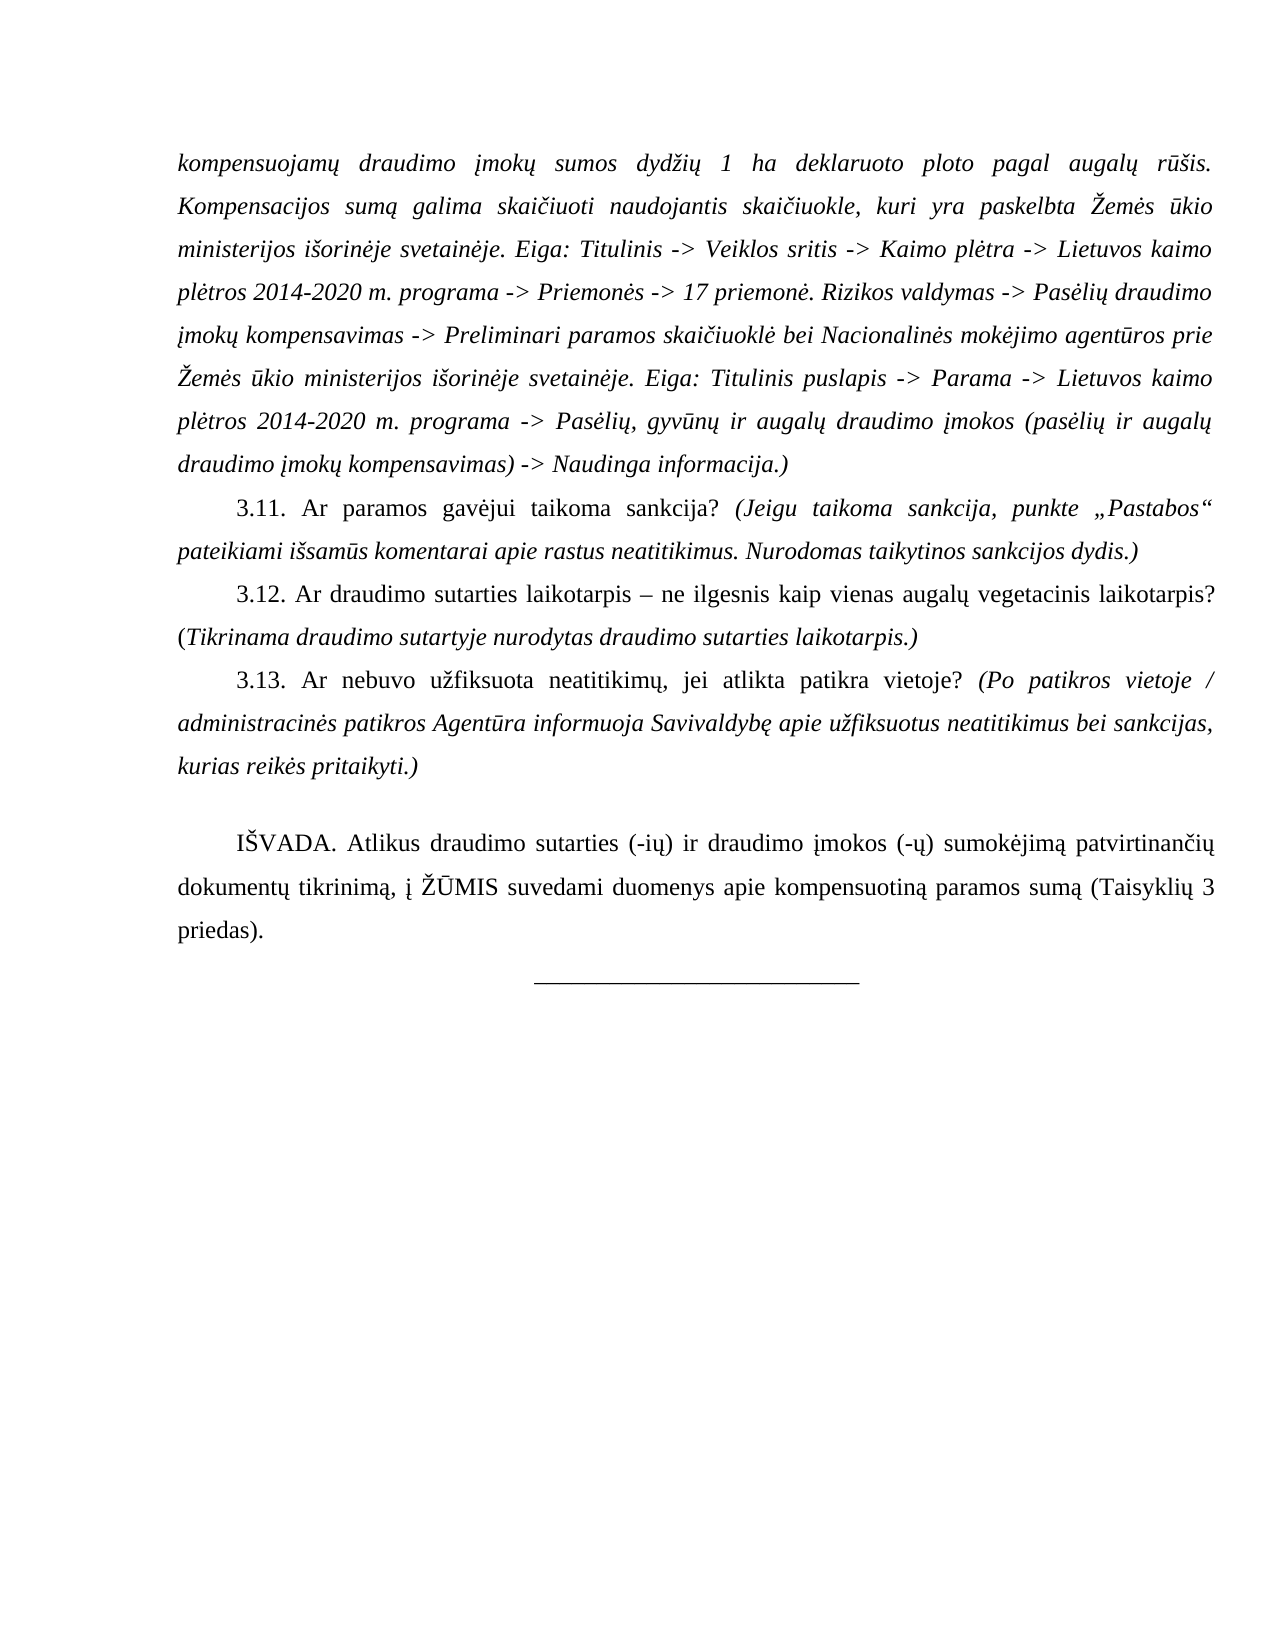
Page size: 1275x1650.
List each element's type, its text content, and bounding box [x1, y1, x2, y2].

text IŠVADA. Atlikus draudimo sutarties (-ių) ir draudimo įmokos (-ų) sumokėjimą patvirtinančių dokumentų tikrinimą, į ŽŪMIS suvedami duomenys apie kompensuotiną paramos sumą (Taisyklių 3 priedas). [177, 828, 1216, 943]
text kompensuojamų draudimo įmokų sumos dydžių 1 ha deklaruoto ploto pagal augalų rūšis. Kompensacijos sumą galima skaičiuoti naudojantis skaičiuokle, kuri yra paskelbta Žemės ūkio ministerijos išorinėje svetainėje. Eiga: Titulinis -> Veiklos sritis -> Kaimo plėtra -> Lietuvos kaimo plėtros 2014-2020 m. programa -> Priemonės -> 17 priemonė. Rizikos valdymas -> Pasėlių draudimo įmokų kompensavimas -> Preliminari paramos skaičiuoklė bei Nacionalinės mokėjimo agentūros prie Žemės ūkio ministerijos išorinėje svetainėje. Eiga: Titulinis puslapis -> Parama -> Lietuvos kaimo plėtros 2014-2020 m. programa -> Pasėlių, gyvūnų ir augalų draudimo įmokos (pasėlių ir augalų draudimo įmokų kompensavimas) -> Naudinga informacija.) [177, 148, 1216, 478]
text 3.11. Ar paramos gavėjui taikoma sankcija? (Jeigu taikoma sankcija, punkte „Pastabos“ pateikiami išsamūs komentarai apie rastus neatitikimus. Nurodomas taikytinos sankcijos dydis.) [177, 493, 1216, 564]
text __________________________ [177, 958, 1216, 987]
text 3.13. Ar nebuvo užfiksuota neatitikimų, jei atlikta patikra vietoje? (Po patikros vietoje / administracinės patikros Agentūra informuoja Savivaldybę apie užfiksuotus neatitikimus bei sankcijas, kurias reikės pritaikyti.) [177, 665, 1216, 780]
text 3.12. Ar draudimo sutarties laikotarpis – ne ilgesnis kaip vienas augalų vegetacinis laikotarpis? (Tikrinama draudimo sutartyje nurodytas draudimo sutarties laikotarpis.) [177, 579, 1216, 651]
